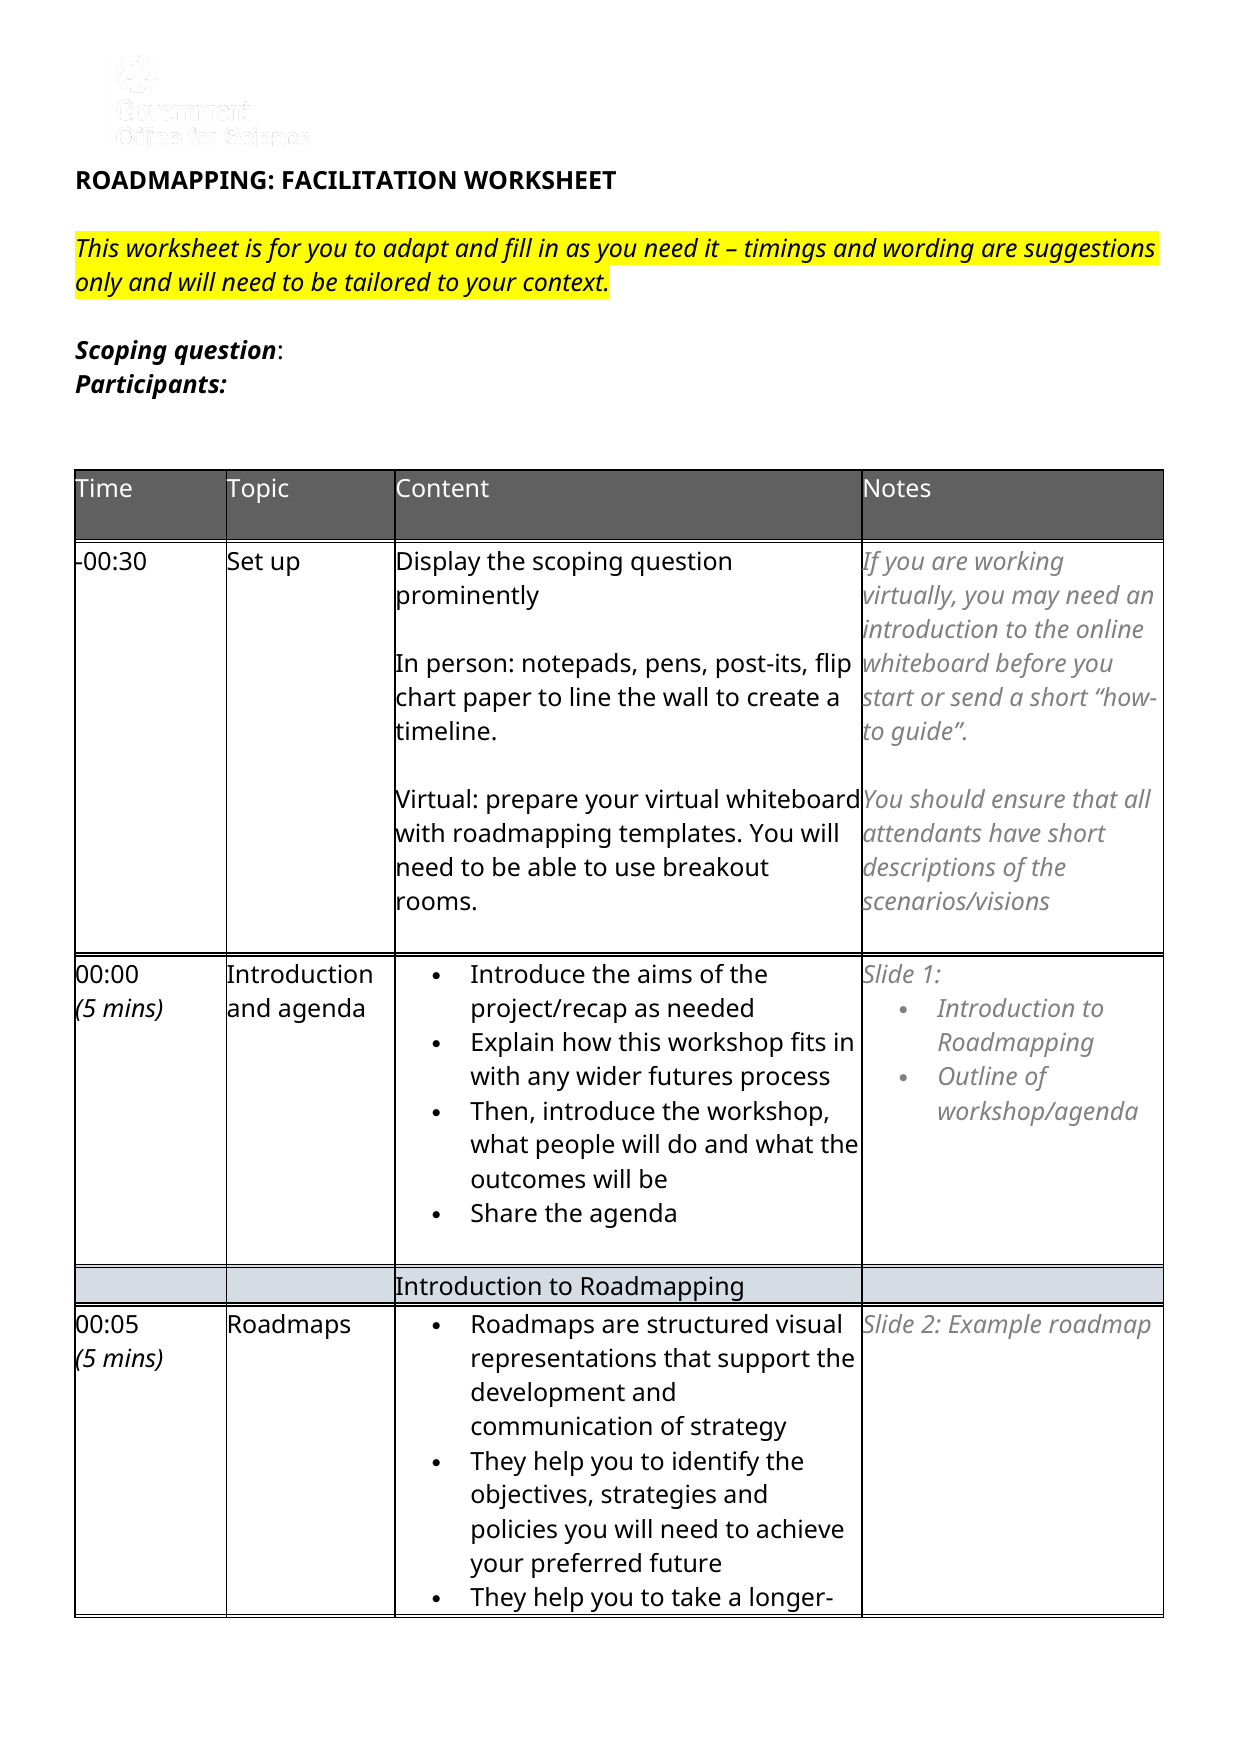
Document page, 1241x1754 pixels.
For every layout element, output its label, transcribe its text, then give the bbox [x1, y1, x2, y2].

table_cell Introduce the aims of the project/recap as needed Explain how this workshop fits in with any wider futures process Then, introduce the workshop, what people will do and what the outcomes will be Share the agenda [396, 957, 861, 1263]
table_header Content [396, 471, 861, 539]
table_cell [863, 1268, 1163, 1302]
table_cell Roadmaps [227, 1307, 394, 1613]
table_cell Set up [227, 543, 394, 952]
text Participants: [75, 367, 1165, 401]
table_header Notes [863, 471, 1163, 539]
table_cell Roadmaps are structured visual representations that support the development and communication of strategy They help you to identify the objectives, strategies and policies you will need to achieve your preferred future They help you to take a longer- [396, 1307, 861, 1613]
text ROADMAPPING: FACILITATION WORKSHEET [75, 162, 1165, 197]
table_cell 00:00 (5 mins) [76, 957, 226, 1263]
table_cell Introduction and agenda [227, 957, 394, 1263]
text Scoping question: [75, 333, 1165, 367]
table_cell Slide 2: Example roadmap [863, 1307, 1163, 1613]
table_cell Display the scoping question prominently In person: notepads, pens, post-its, flip chart paper to line the wall to create a timeline. Virtual: prepare your virtual whiteboard with roadmapping templates. You will need to be able to use breakout rooms. [396, 543, 861, 952]
table_cell [227, 1268, 394, 1302]
text This worksheet is for you to adapt and fill in as you need it – timings and wording are suggestions only and will need to be tailored to your context. [75, 231, 1165, 299]
table_cell -00:30 [76, 543, 226, 952]
table_header Time [76, 471, 226, 539]
table_cell Slide 1: Introduction to Roadmapping Outline of workshop/agenda [863, 957, 1163, 1263]
table_cell If you are working virtually, you may need an introduction to the online whiteboard before you start or send a short “how-to guide”. You should ensure that all attendants have short descriptions of the scenarios/visions [863, 543, 1163, 952]
table_header Topic [227, 471, 394, 539]
table_cell Introduction to Roadmapping [396, 1268, 861, 1302]
table_cell [76, 1268, 226, 1302]
table_cell 00:05 (5 mins) [76, 1307, 226, 1613]
